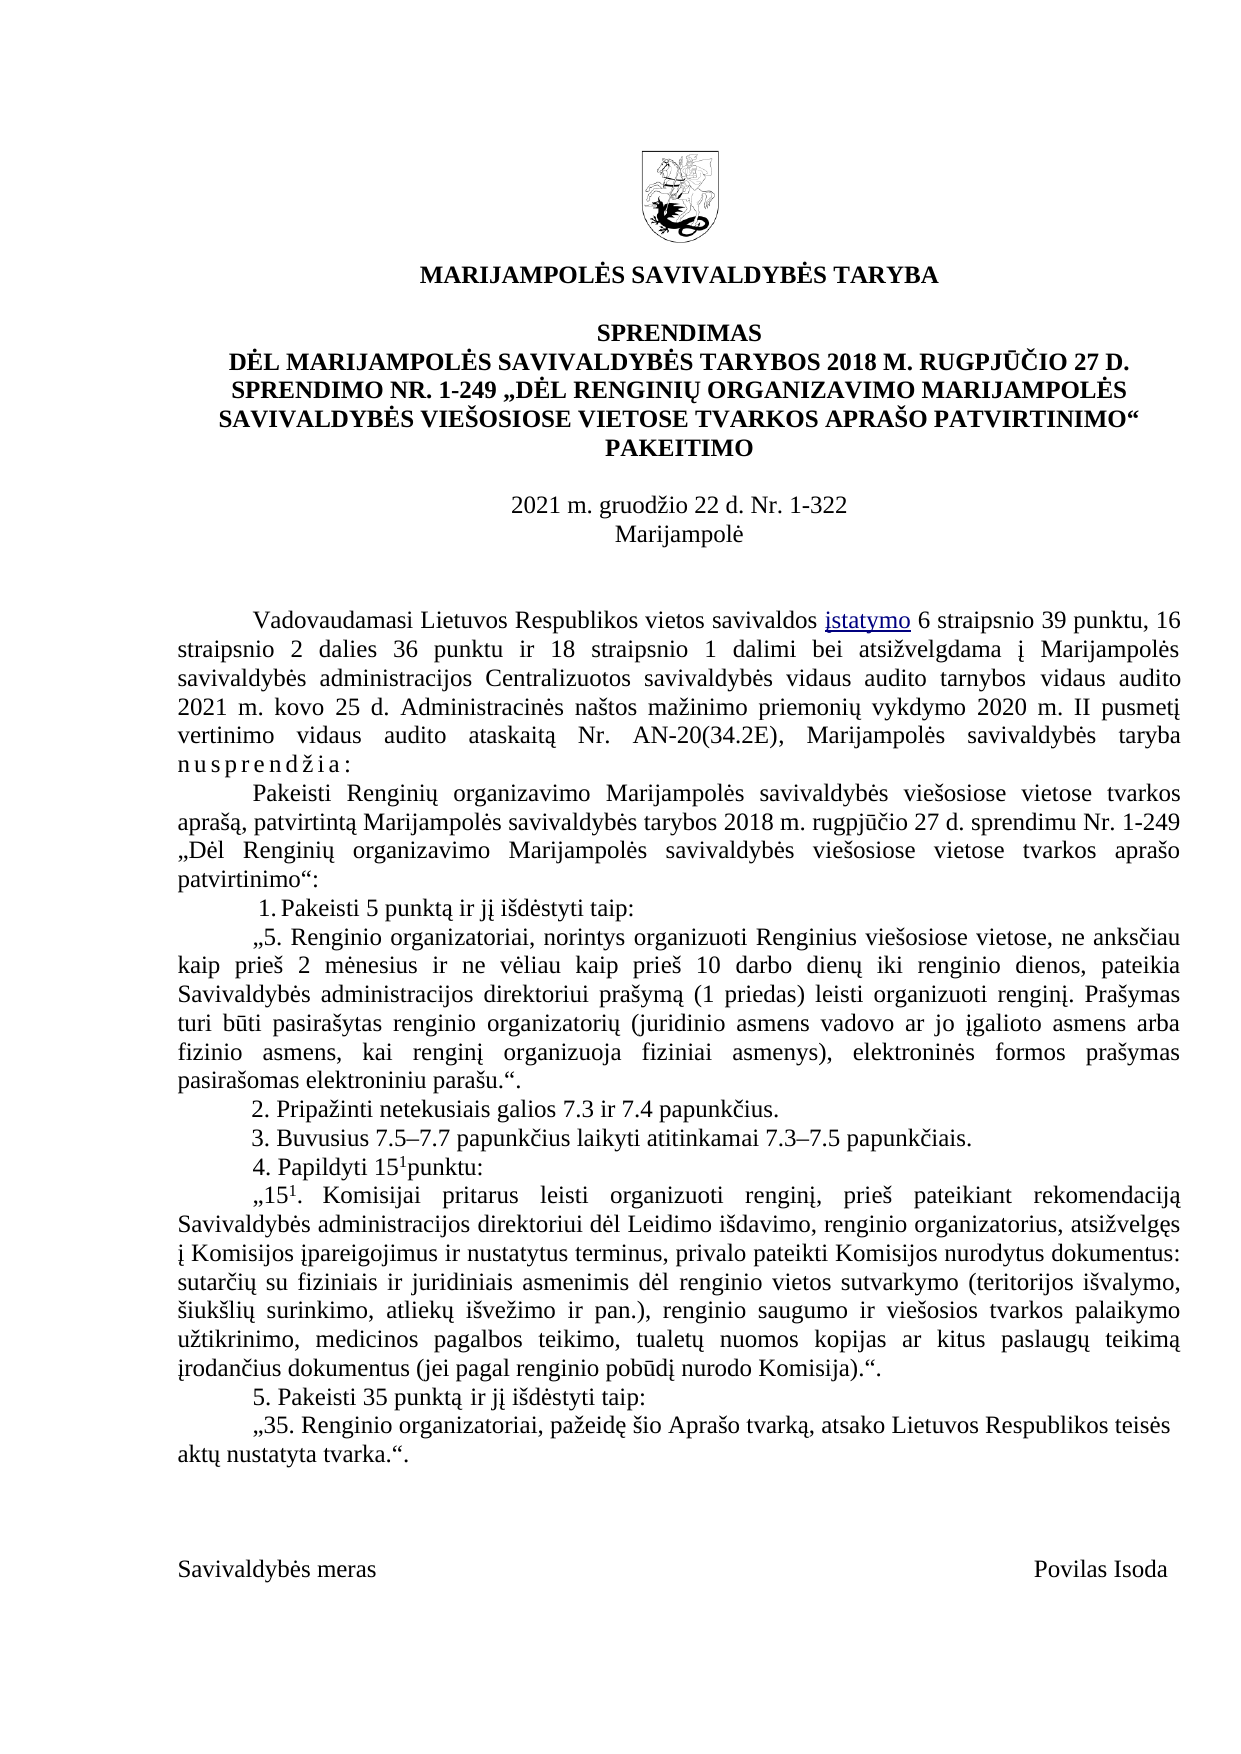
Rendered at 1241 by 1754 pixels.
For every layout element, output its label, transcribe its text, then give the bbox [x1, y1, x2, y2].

text „35. Renginio organizatoriai, pažeidę šio Aprašo tvarką, atsako Lietuvos Respublikos teisės aktų nustatyta tvarka.“. [177, 1410, 1181, 1468]
text 2021 m. gruodžio 22 d. Nr. 1-322 [177, 490, 1181, 519]
text „151. Komisijai pritarus leisti organizuoti renginį, prieš pateikiant rekomendaciją Savivaldybės administracijos direktoriui dėl Leidimo išdavimo, renginio organizatorius, atsižvelgęs į Komisijos įpareigojimus ir nustatytus terminus, privalo pateikti Komisijos nurodytus dokumentus: sutarčių su fiziniais ir juridiniais asmenimis dėl renginio vietos sutvarkymo (teritorijos išvalymo, šiukšlių surinkimo, atliekų išvežimo ir pan.), renginio saugumo ir viešosios tvarkos palaikymo užtikrinimo, medicinos pagalbos teikimo, tualetų nuomos kopijas ar kitus paslaugų teikimą įrodančius dokumentus (jei pagal renginio pobūdį nurodo Komisija).“. [177, 1180, 1181, 1382]
text 2. Pripažinti netekusiais galios 7.3 ir 7.4 papunkčius. [177, 1094, 1181, 1123]
text Pakeisti Renginių organizavimo Marijampolės savivaldybės viešosiose vietose tvarkos aprašą, patvirtintą Marijampolės savivaldybės tarybos 2018 m. rugpjūčio 27 d. sprendimu Nr. 1-249 „Dėl Renginių organizavimo Marijampolės savivaldybės viešosiose vietose tvarkos aprašo patvirtinimo“: [177, 778, 1181, 893]
text „5. Renginio organizatoriai, norintys organizuoti Renginius viešosiose vietose, ne anksčiau kaip prieš 2 mėnesius ir ne vėliau kaip prieš 10 darbo dienų iki renginio dienos, pateikia Savivaldybės administracijos direktoriui prašymą (1 priedas) leisti organizuoti renginį. Prašymas turi būti pasirašytas renginio organizatorių (juridinio asmens vadovo ar jo įgalioto asmens arba fizinio asmens, kai renginį organizuoja fiziniai asmenys), elektroninės formos prašymas pasirašomas elektroniniu parašu.“. [177, 922, 1181, 1094]
text Vadovaudamasi Lietuvos Respublikos vietos savivaldos įstatymo 6 straipsnio 39 punktu, 16 straipsnio 2 dalies 36 punktu ir 18 straipsnio 1 dalimi bei atsižvelgdama į Marijampolės savivaldybės administracijos Centralizuotos savivaldybės vidaus audito tarnybos vidaus audito 2021 m. kovo 25 d. Administracinės naštos mažinimo priemonių vykdymo 2020 m. II pusmetį vertinimo vidaus audito ataskaitą Nr. AN-20(34.2E), Marijampolės savivaldybės taryba nusprendžia: [177, 605, 1181, 778]
text Marijampolė [177, 519, 1181, 548]
text DĖL MARIJAMPOLĖS SAVIVALDYBĖS TARYBOS 2018 M. RUGPJŪČIO 27 D. SPRENDIMO NR. 1-249 „DĖL RENGINIŲ ORGANIZAVIMO MARIJAMPOLĖS SAVIVALDYBĖS VIEŠOSIOSE VIETOSE TVARKOS APRAŠO PATVIRTINIMO“ PAKEITIMO [177, 347, 1181, 462]
text 5. Pakeisti 35 punktą ir jį išdėstyti taip: [177, 1382, 1181, 1410]
text Savivaldybės meras Povilas Isoda [177, 1554, 1181, 1583]
text MARIJAMPOLĖS SAVIVALDYBĖS TARYBA [177, 260, 1181, 289]
text SPRENDIMAS [177, 318, 1181, 347]
text 1. Pakeisti 5 punktą ir jį išdėstyti taip: [177, 893, 1181, 922]
text 4. Papildyti 151punktu: [177, 1152, 1181, 1180]
text 3. Buvusius 7.5–7.7 papunkčius laikyti atitinkamai 7.3–7.5 papunkčiais. [177, 1123, 1181, 1152]
